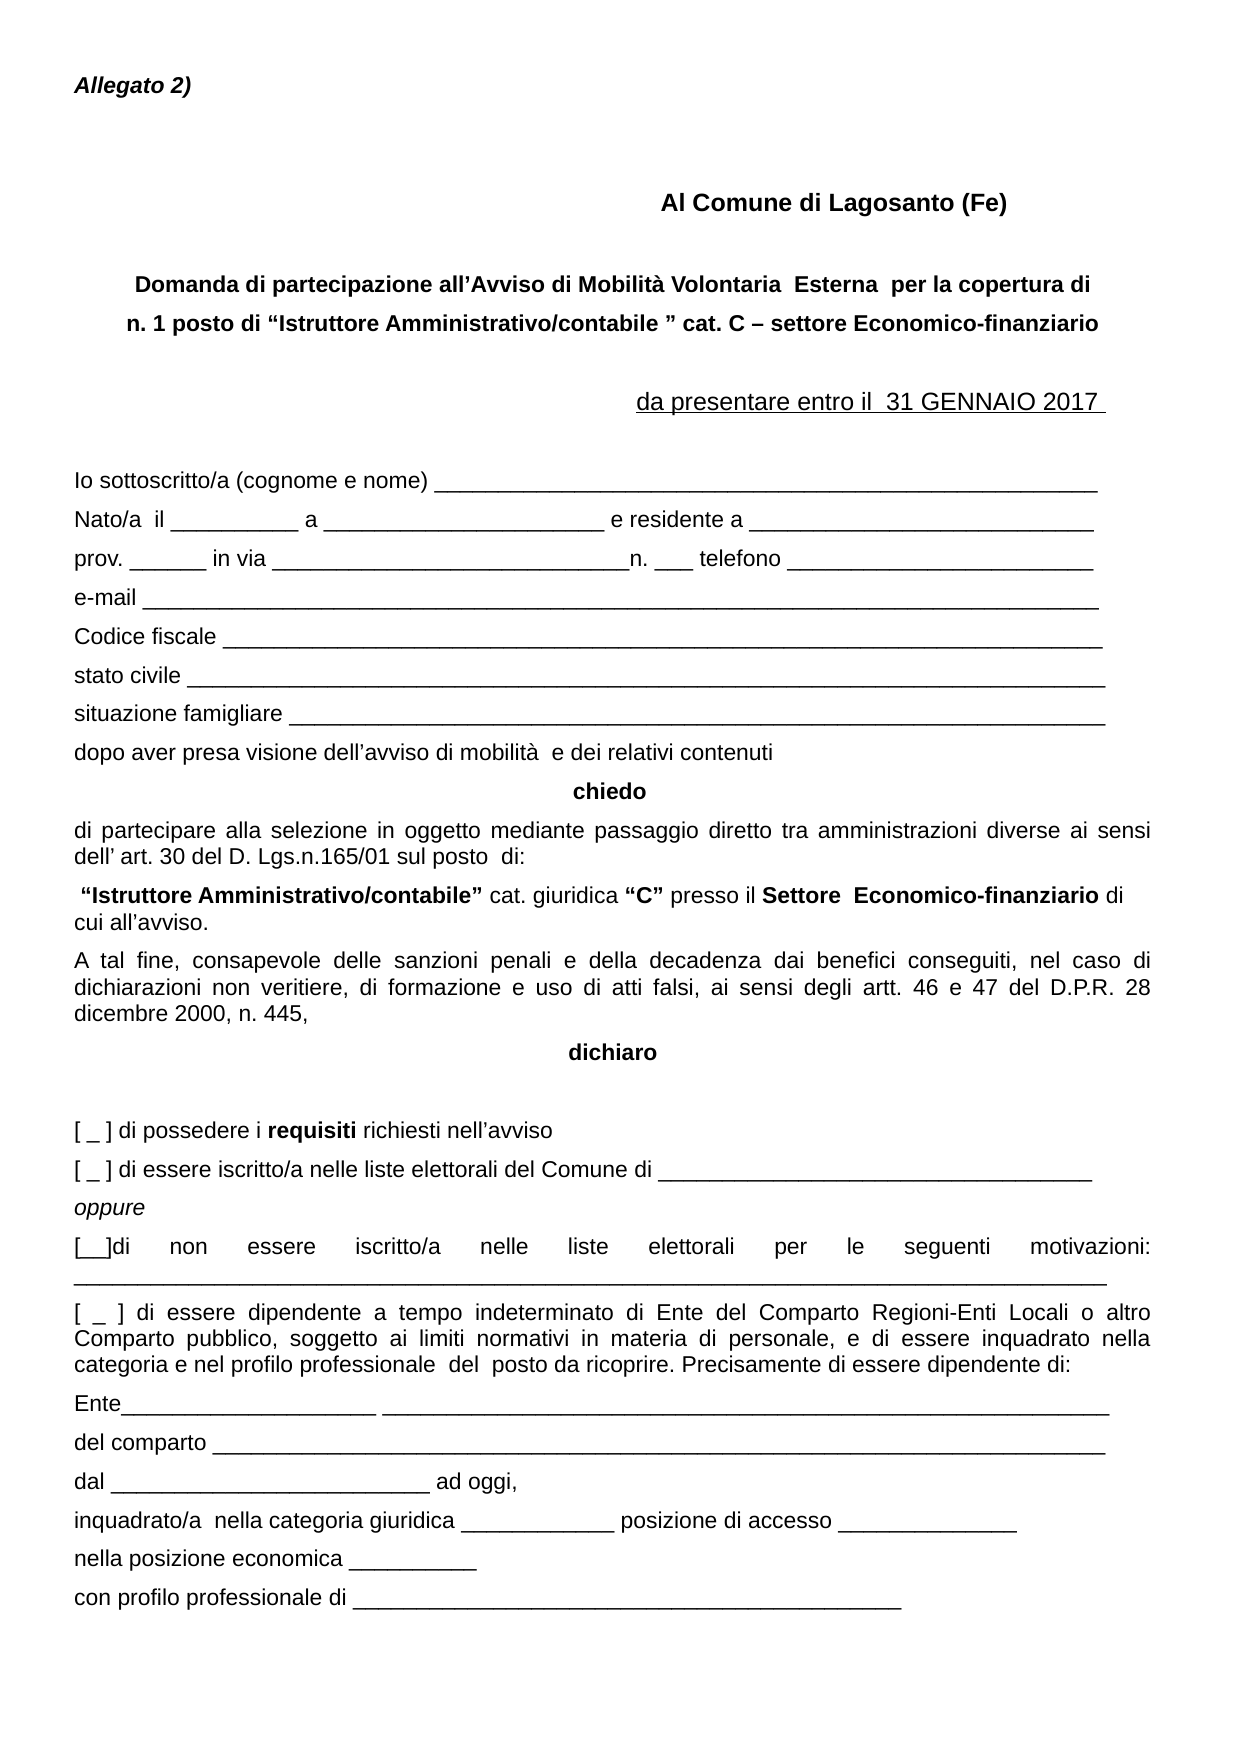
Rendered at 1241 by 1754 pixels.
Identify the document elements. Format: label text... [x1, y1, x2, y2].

text Al Comune di Lagosanto (Fe) [74, 188, 1152, 217]
text del comparto ______________________________________________________________________ [74, 1429, 1152, 1455]
text dichiaro [74, 1039, 1152, 1065]
text [ _ ] di essere iscritto/a nelle liste elettorali del Comune di __________________________________ [74, 1156, 1152, 1182]
text n. 1 posto di “Istruttore Amministrativo/contabile ” cat. C – settore Economico-finanziario [74, 309, 1152, 336]
text da presentare entro il 31 GENNAIO 2017 [74, 387, 1152, 416]
text Domanda di partecipazione all’Avviso di Mobilità Volontaria Esterna per la copertura di [74, 271, 1152, 297]
text Allegato 2) [74, 72, 1152, 98]
text oppure [74, 1194, 1152, 1221]
text Codice fiscale _____________________________________________________________________ [74, 623, 1152, 649]
text “Istruttore Amministrativo/contabile” cat. giuridica “C” presso il Settore Economico-finanziario di cui all’avviso. [74, 882, 1152, 935]
text A tal fine, consapevole delle sanzioni penali e della decadenza dai benefici conseguiti, nel caso di dichiarazioni non veritiere, di formazione e uso di atti falsi, ai sensi degli artt. 46 e 47 del D.P.R. 28 dicembre 2000, n. 445, [74, 947, 1152, 1026]
text Nato/a il __________ a ______________________ e residente a ___________________________ [74, 506, 1152, 532]
text dopo aver presa visione dell’avviso di mobilità e dei relativi contenuti [74, 739, 1152, 766]
text chiedo [74, 778, 1152, 804]
text Ente____________________ _________________________________________________________ [74, 1390, 1152, 1416]
text [__]di non essere iscritto/a nelle liste elettorali per le seguenti motivazioni: _________________________________________________________________________________ [74, 1233, 1152, 1286]
text inquadrato/a nella categoria giuridica ____________ posizione di accesso ______________ [74, 1507, 1152, 1533]
text nella posizione economica __________ [74, 1545, 1152, 1572]
text di partecipare alla selezione in oggetto mediante passaggio diretto tra amministrazioni diverse ai sensi dell’ art. 30 del D. Lgs.n.165/01 sul posto di: [74, 817, 1152, 870]
text Io sottoscritto/a (cognome e nome) ____________________________________________________ [74, 467, 1152, 494]
text e-mail ___________________________________________________________________________ [74, 584, 1152, 610]
text stato civile ________________________________________________________________________ [74, 662, 1152, 688]
text con profilo professionale di ___________________________________________ [74, 1584, 1152, 1611]
text situazione famigliare ________________________________________________________________ [74, 700, 1152, 727]
text prov. ______ in via ____________________________n. ___ telefono ________________________ [74, 545, 1152, 571]
text dal _________________________ ad oggi, [74, 1468, 1152, 1494]
text [ _ ] di essere dipendente a tempo indeterminato di Ente del Comparto Regioni-Enti Locali o altro Comparto pubblico, soggetto ai limiti normativi in materia di personale, e di essere inquadrato nella categoria e nel profilo professionale del posto da ricoprire. Precisamente di essere dipendente di: [74, 1298, 1152, 1377]
text [ _ ] di possedere i requisiti richiesti nell’avviso [74, 1117, 1152, 1143]
